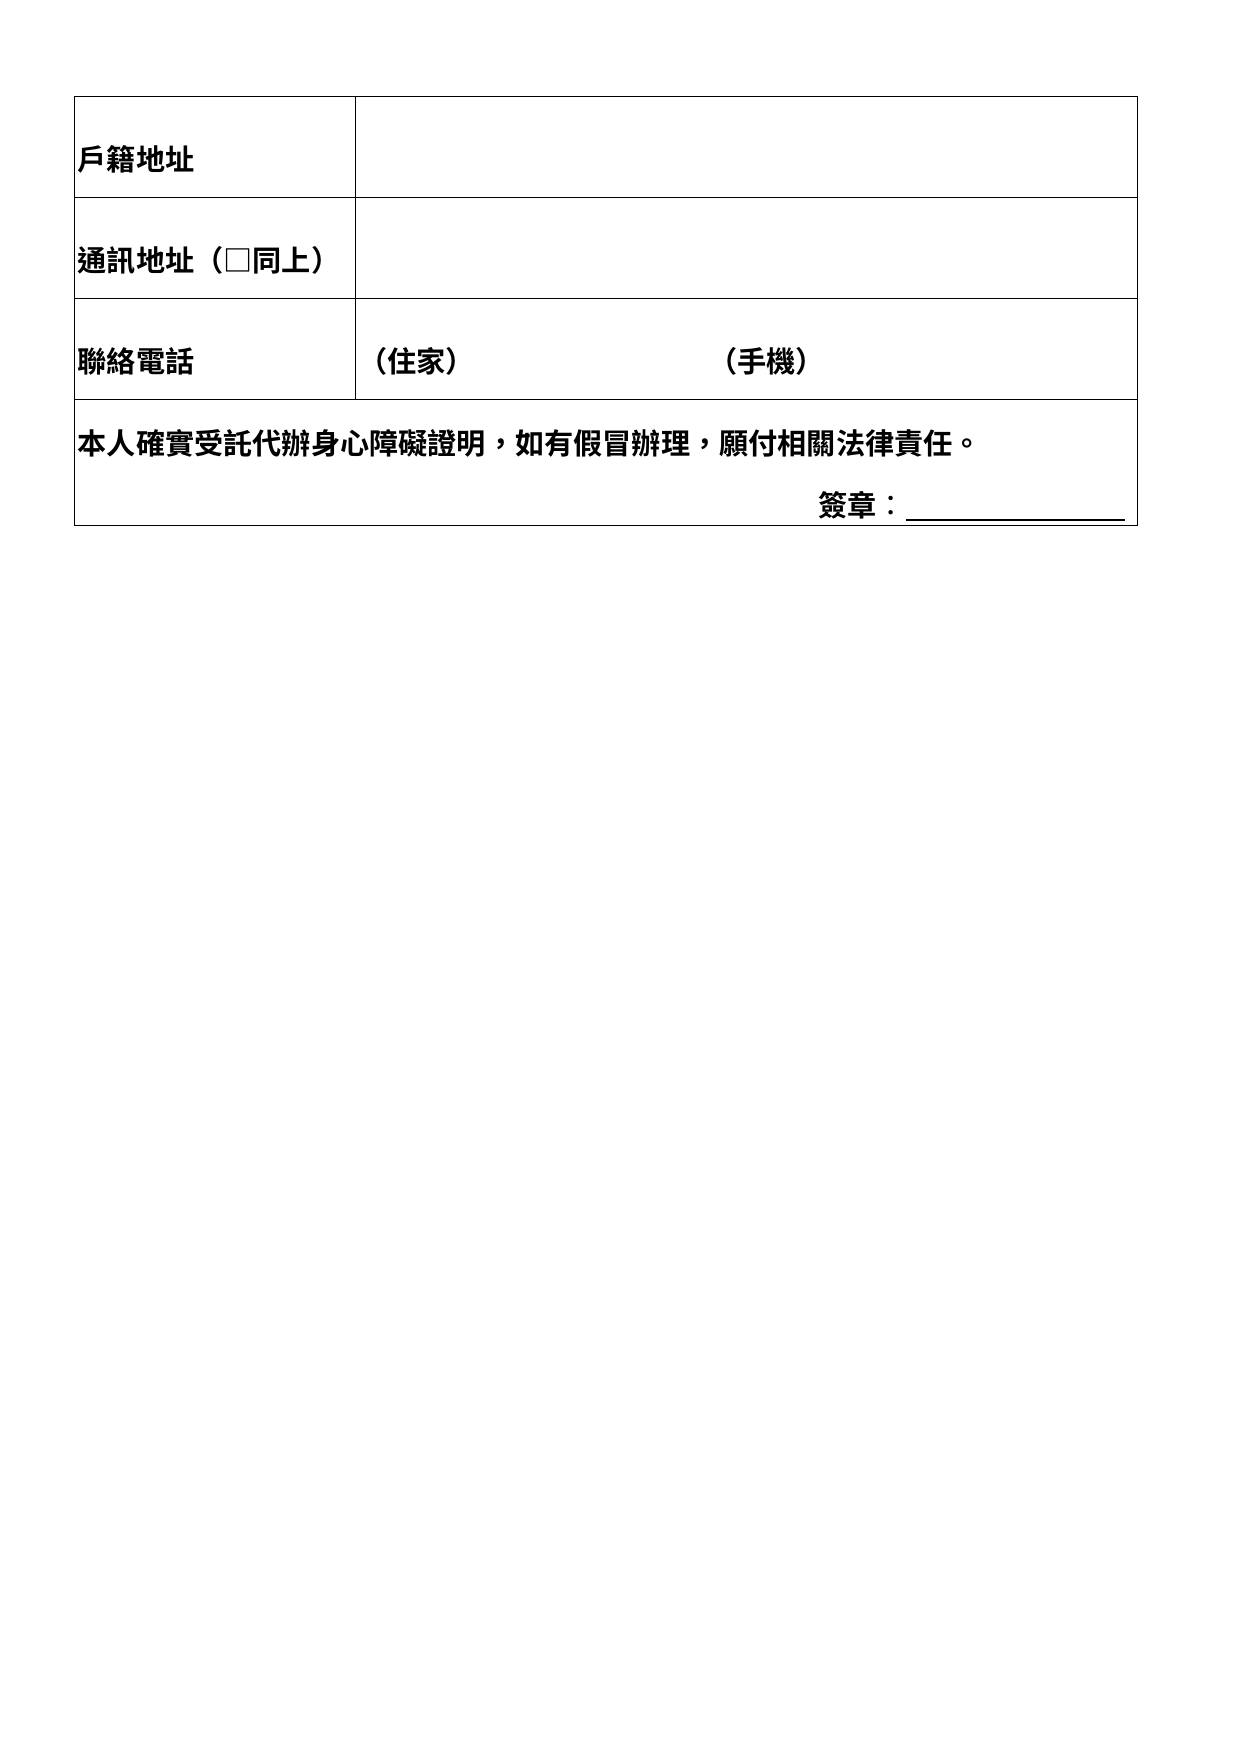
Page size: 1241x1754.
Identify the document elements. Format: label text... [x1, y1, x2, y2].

table_cell （住家） （手機） [356, 299, 1137, 399]
table_cell 本人確實受託代辦身心障礙證明，如有假冒辦理，願付相關法律責任。 簽章： [75, 400, 1137, 525]
table_cell 通訊地址（□同上） [75, 198, 355, 298]
table_cell 戶籍地址 [75, 97, 355, 197]
table_cell [356, 97, 1137, 197]
table_cell 聯絡電話 [75, 299, 355, 399]
table_cell [356, 198, 1137, 298]
